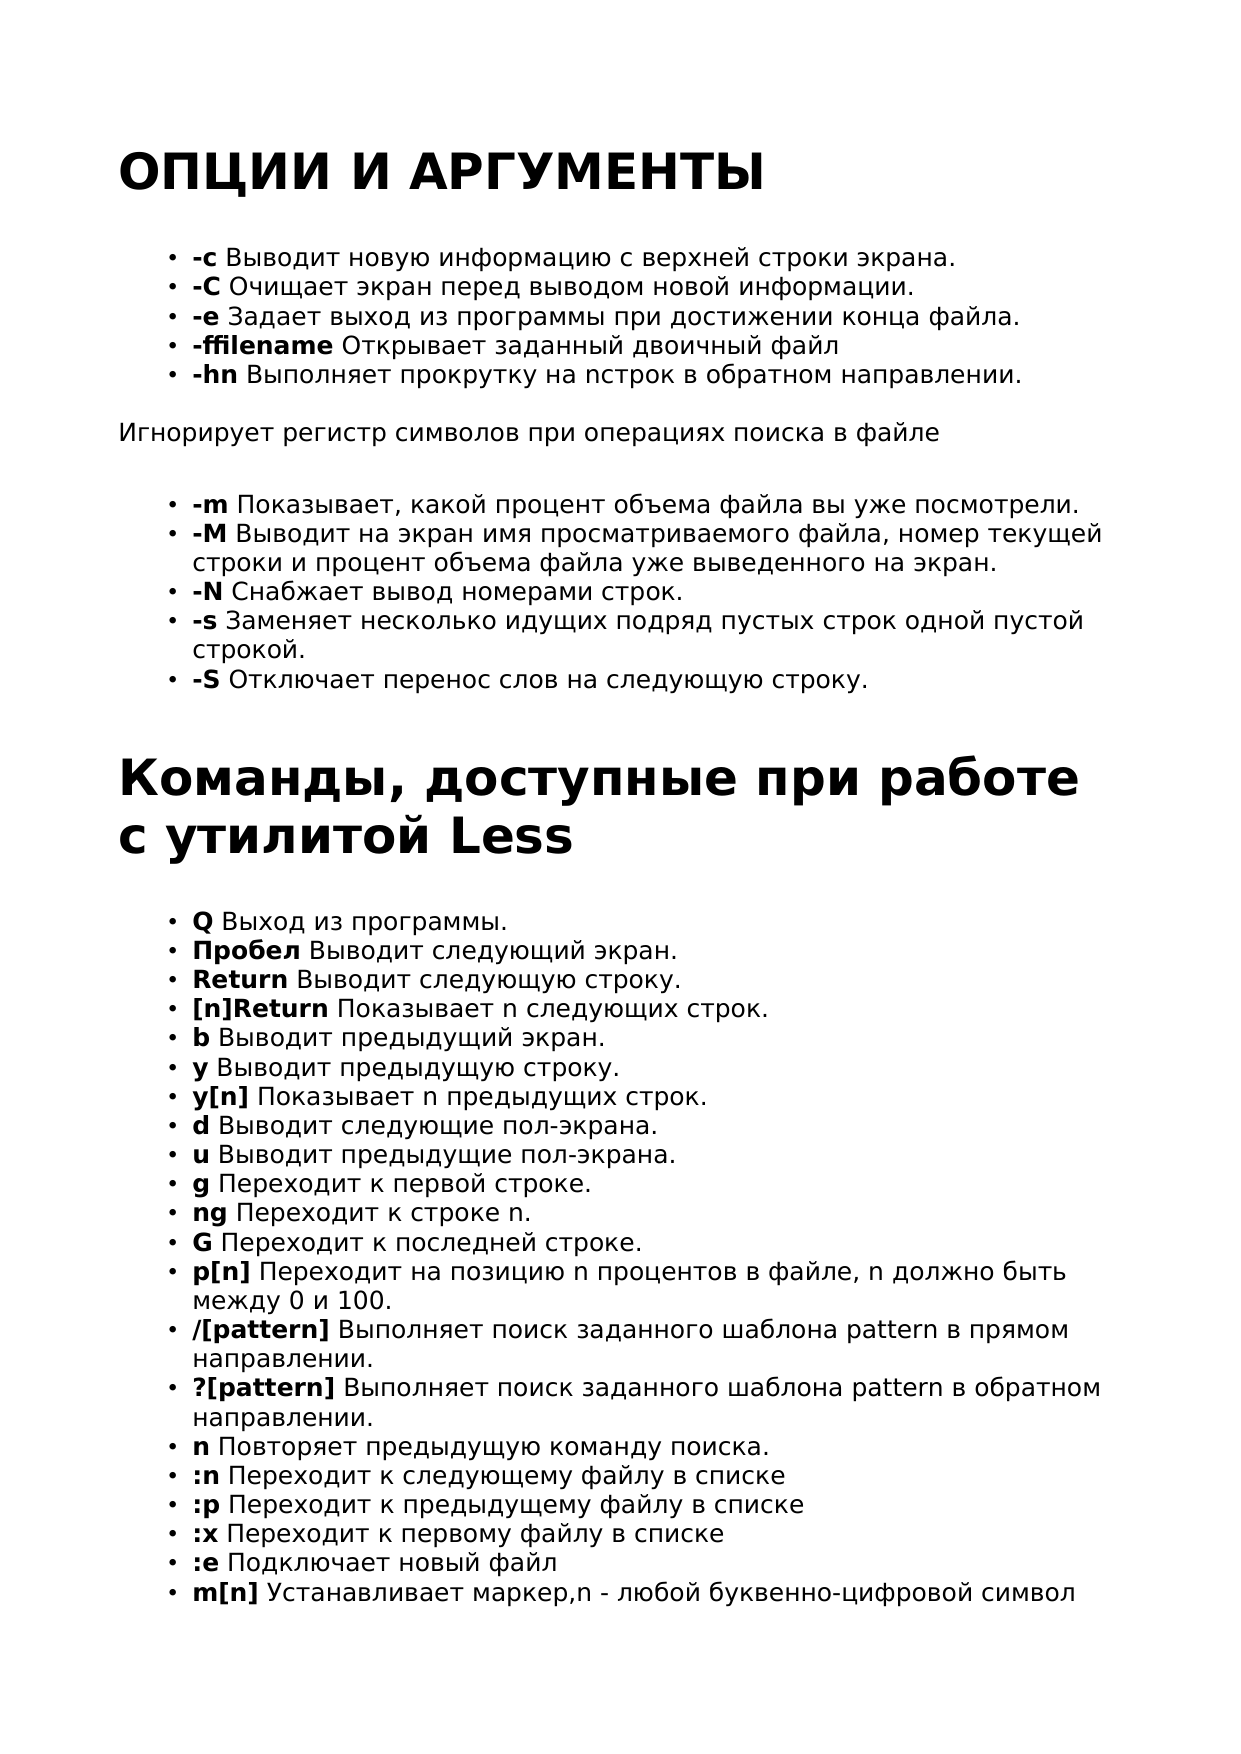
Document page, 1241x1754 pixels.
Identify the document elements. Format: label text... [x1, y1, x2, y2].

list -m Показывает, какой процент объема файла вы уже посмотрели. [177, 490, 1122, 519]
list ng Переходит к строке n. [177, 1198, 1122, 1228]
list :p Переходит к предыдущему файлу в списке [177, 1490, 1122, 1519]
list Пробел Выводит следующий экран. [177, 936, 1122, 965]
list G Переходит к последней строке. [177, 1228, 1122, 1257]
list y Выводит предыдущую строку. [177, 1053, 1122, 1082]
list -N Снабжает вывод номерами строк. [177, 577, 1122, 606]
list Q Выход из программы. [177, 907, 1122, 936]
list m[n] Устанавливает маркер,n - любой буквенно-цифровой символ [177, 1578, 1122, 1607]
list :n Переходит к следующему файлу в списке [177, 1461, 1122, 1490]
list -C Очищает экран перед выводом новой информации. [177, 272, 1122, 302]
list -s Заменяет несколько идущих подряд пустых строк одной пустой строкой. [177, 606, 1122, 665]
list :e Подключает новый файл [177, 1548, 1122, 1578]
list [n]Return Показывает n следующих строк. [177, 994, 1122, 1023]
list b Выводит предыдущий экран. [177, 1023, 1122, 1053]
list -S Отключает перенос слов на следующую строку. [177, 665, 1122, 694]
subtitle Команды, доступные при работе с утилитой Less [118, 748, 1122, 865]
text Игнорирует регистр символов при операциях поиска в файле [118, 419, 1122, 448]
list g Переходит к первой строке. [177, 1169, 1122, 1198]
list -e Задает выход из программы при достижении конца файла. [177, 302, 1122, 331]
list -M Выводит на экран имя просматриваемого файла, номер текущей строки и процент объема файла уже выведенного на экран. [177, 519, 1122, 577]
list -ffilename Открывает заданный двоичный файл [177, 331, 1122, 360]
list p[n] Переходит на позицию n процентов в файле, n должно быть между 0 и 100. [177, 1257, 1122, 1315]
list y[n] Показывает n предыдущих строк. [177, 1082, 1122, 1111]
list Return Выводит следующую строку. [177, 965, 1122, 994]
list ?[pattern] Выполняет поиск заданного шаблона pattern в обратном направлении. [177, 1373, 1122, 1432]
list n Повторяет предыдущую команду поиска. [177, 1432, 1122, 1461]
list d Выводит следующие пол-экрана. [177, 1111, 1122, 1140]
list u Выводит предыдущие пол-экрана. [177, 1140, 1122, 1169]
subtitle ОПЦИИ И АРГУМЕНТЫ [118, 143, 1122, 201]
list -hn Выполняет прокрутку на nстрок в обратном направлении. [177, 360, 1122, 389]
list :x Переходит к первому файлу в списке [177, 1519, 1122, 1548]
list /[pattern] Выполняет поиск заданного шаблона pattern в прямом направлении. [177, 1315, 1122, 1373]
list -c Выводит новую информацию с верхней строки экрана. [177, 243, 1122, 272]
